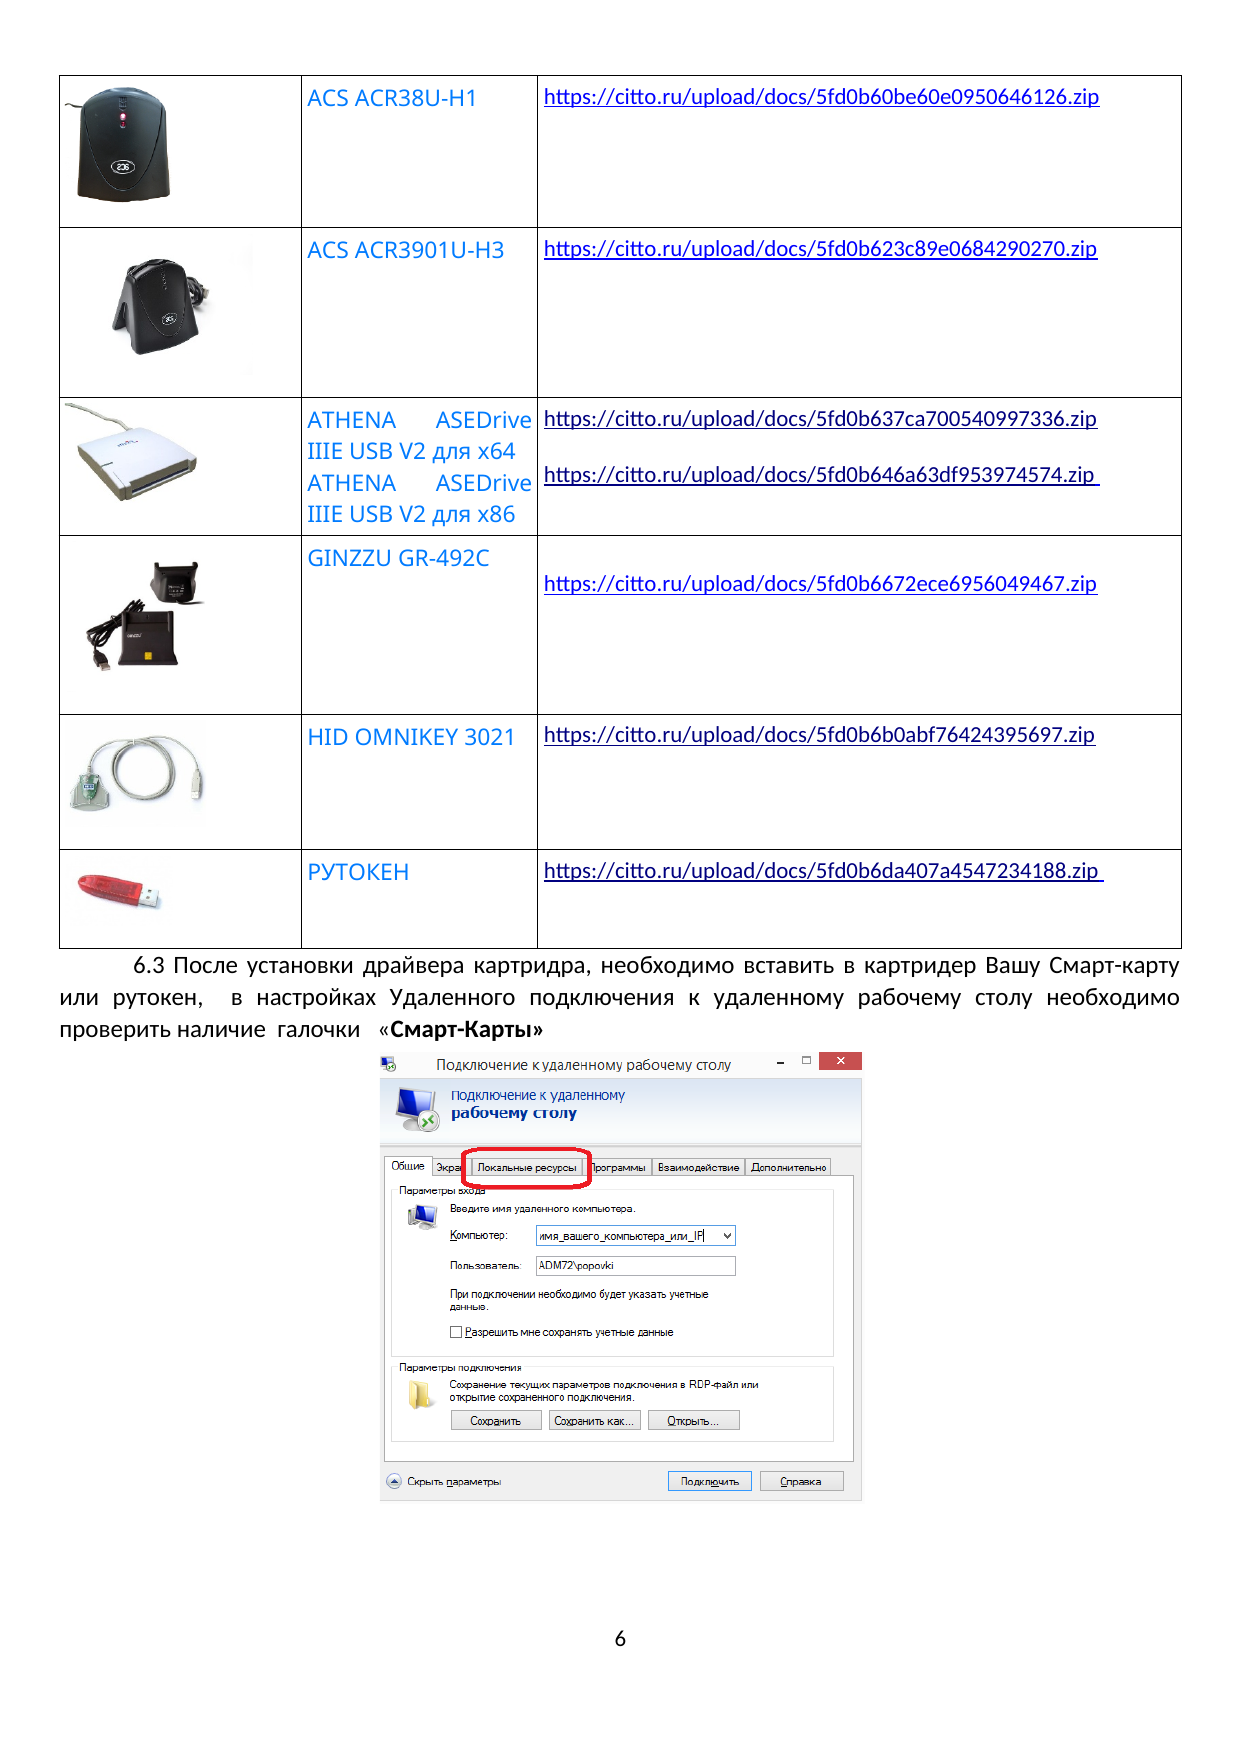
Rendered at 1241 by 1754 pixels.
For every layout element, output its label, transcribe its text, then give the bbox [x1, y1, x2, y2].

picture [64, 403, 199, 504]
table_cell https://citto.ru/upload/docs/5fd0b6b0abf76424395697.zip [538, 715, 1181, 849]
picture [64, 856, 174, 926]
picture [64, 81, 180, 205]
table_cell https://citto.ru/upload/docs/5fd0b623c89e0684290270.zip [538, 228, 1181, 397]
table_cell [60, 536, 301, 714]
table_cell HID OMNIKEY 3021 [302, 715, 537, 849]
table_cell https://citto.ru/upload/docs/5fd0b6da407a4547234188.zip [538, 850, 1181, 948]
table_cell https://citto.ru/upload/docs/5fd0b6672ece6956049467.zip [538, 536, 1181, 714]
picture [64, 234, 253, 375]
table_cell [60, 715, 301, 849]
table_cell [60, 398, 301, 535]
table_cell https://citto.ru/upload/docs/5fd0b637ca700540997336.zip https://citto.ru/upload/docs/5fd0b646a63df953974574.zip [538, 398, 1181, 535]
text 6.3 После установки драйвера картридра, необходимо вставить в картридер Вашу Смарт-карту или рутокен, в настройках Удаленного подключения к удаленному рабочему столу необходимо проверить наличие галочки «Смарт-Карты» [59, 949, 1181, 1044]
table_cell [60, 228, 301, 397]
picture [379, 1052, 865, 1504]
table_cell ACS ACR3901U-H3 [302, 228, 537, 397]
picture [64, 720, 207, 827]
table_cell ATHENA ASEDrive IIIE USB V2 для x64 ATHENA ASEDrive IIIE USB V2 для x86 [302, 398, 537, 535]
picture [64, 541, 218, 692]
table_header https://citto.ru/upload/docs/5fd0b60be60e0950646126.zip [538, 76, 1181, 227]
table_cell [60, 850, 301, 948]
table_header ACS ACR38U-H1 [302, 76, 537, 227]
table_cell РУТОКЕН [302, 850, 537, 948]
table_header [60, 76, 301, 227]
table_cell GINZZU GR-492С [302, 536, 537, 714]
